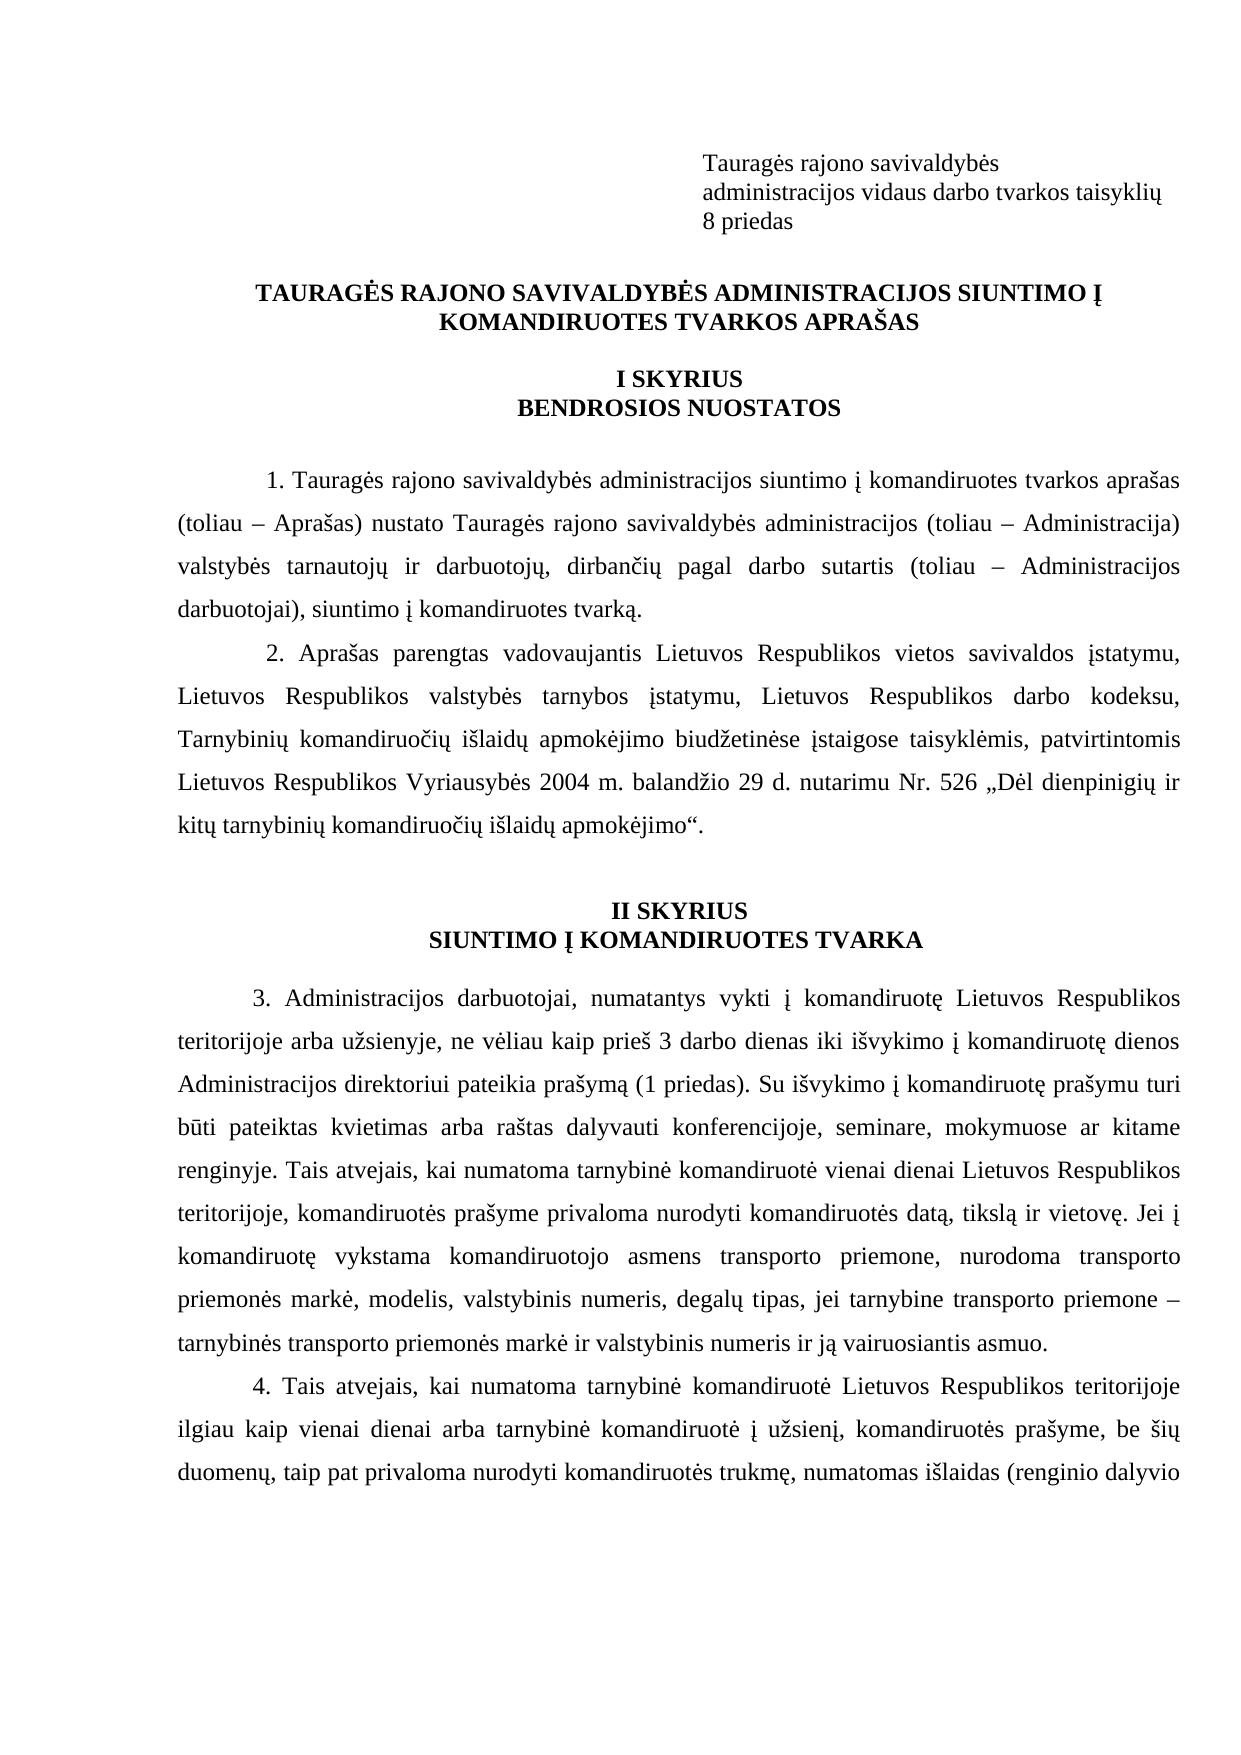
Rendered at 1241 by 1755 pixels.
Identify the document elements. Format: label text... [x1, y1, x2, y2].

text TAURAGĖS RAJONO SAVIVALDYBĖS ADMINISTRACIJOS SIUNTIMO Į KOMANDIRUOTES TVARKOS APRAŠAS [177, 278, 1181, 336]
text II SKYRIUS [177, 896, 1181, 925]
text BENDROSIOS NUOSTATOS [177, 393, 1181, 422]
text 3. Administracijos darbuotojai, numatantys vykti į komandiruotę Lietuvos Respublikos teritorijoje arba užsienyje, ne vėliau kaip prieš 3 darbo dienas iki išvykimo į komandiruotę dienos Administracijos direktoriui pateikia prašymą (1 priedas). Su išvykimo į komandiruotę prašymu turi būti pateiktas kvietimas arba raštas dalyvauti konferencijoje, seminare, mokymuose ar kitame renginyje. Tais atvejais, kai numatoma tarnybinė komandiruotė vienai dienai Lietuvos Respublikos teritorijoje, komandiruotės prašyme privaloma nurodyti komandiruotės datą, tikslą ir vietovę. Jei į komandiruotę vykstama komandiruotojo asmens transporto priemone, nurodoma transporto priemonės markė, modelis, valstybinis numeris, degalų tipas, jei tarnybine transporto priemone – tarnybinės transporto priemonės markė ir valstybinis numeris ir ją vairuosiantis asmuo. [177, 983, 1181, 1356]
text SIUNTIMO Į KOMANDIRUOTES TVARKA [177, 925, 1181, 954]
text 1. Tauragės rajono savivaldybės administracijos siuntimo į komandiruotes tvarkos aprašas (toliau – Aprašas) nustato Tauragės rajono savivaldybės administracijos (toliau – Administracija) valstybės tarnautojų ir darbuotojų, dirbančių pagal darbo sutartis (toliau – Administracijos darbuotojai), siuntimo į komandiruotes tvarką. [177, 465, 1181, 623]
text I SKYRIUS [177, 364, 1181, 393]
text 2. Aprašas parengtas vadovaujantis Lietuvos Respublikos vietos savivaldos įstatymu, Lietuvos Respublikos valstybės tarnybos įstatymu, Lietuvos Respublikos darbo kodeksu, Tarnybinių komandiruočių išlaidų apmokėjimo biudžetinėse įstaigose taisyklėmis, patvirtintomis Lietuvos Respublikos Vyriausybės 2004 m. balandžio 29 d. nutarimu Nr. 526 „Dėl dienpinigių ir kitų tarnybinių komandiruočių išlaidų apmokėjimo“. [177, 638, 1181, 839]
text Tauragės rajono savivaldybės [627, 148, 1181, 177]
text 4. Tais atvejais, kai numatoma tarnybinė komandiruotė Lietuvos Respublikos teritorijoje ilgiau kaip vienai dienai arba tarnybinė komandiruotė į užsienį, komandiruotės prašyme, be šių duomenų, taip pat privaloma nurodyti komandiruotės trukmę, numatomas išlaidas (renginio dalyvio [177, 1371, 1181, 1486]
text administracijos vidaus darbo tvarkos taisyklių [627, 177, 1181, 206]
text 8 priedas [627, 206, 1181, 235]
